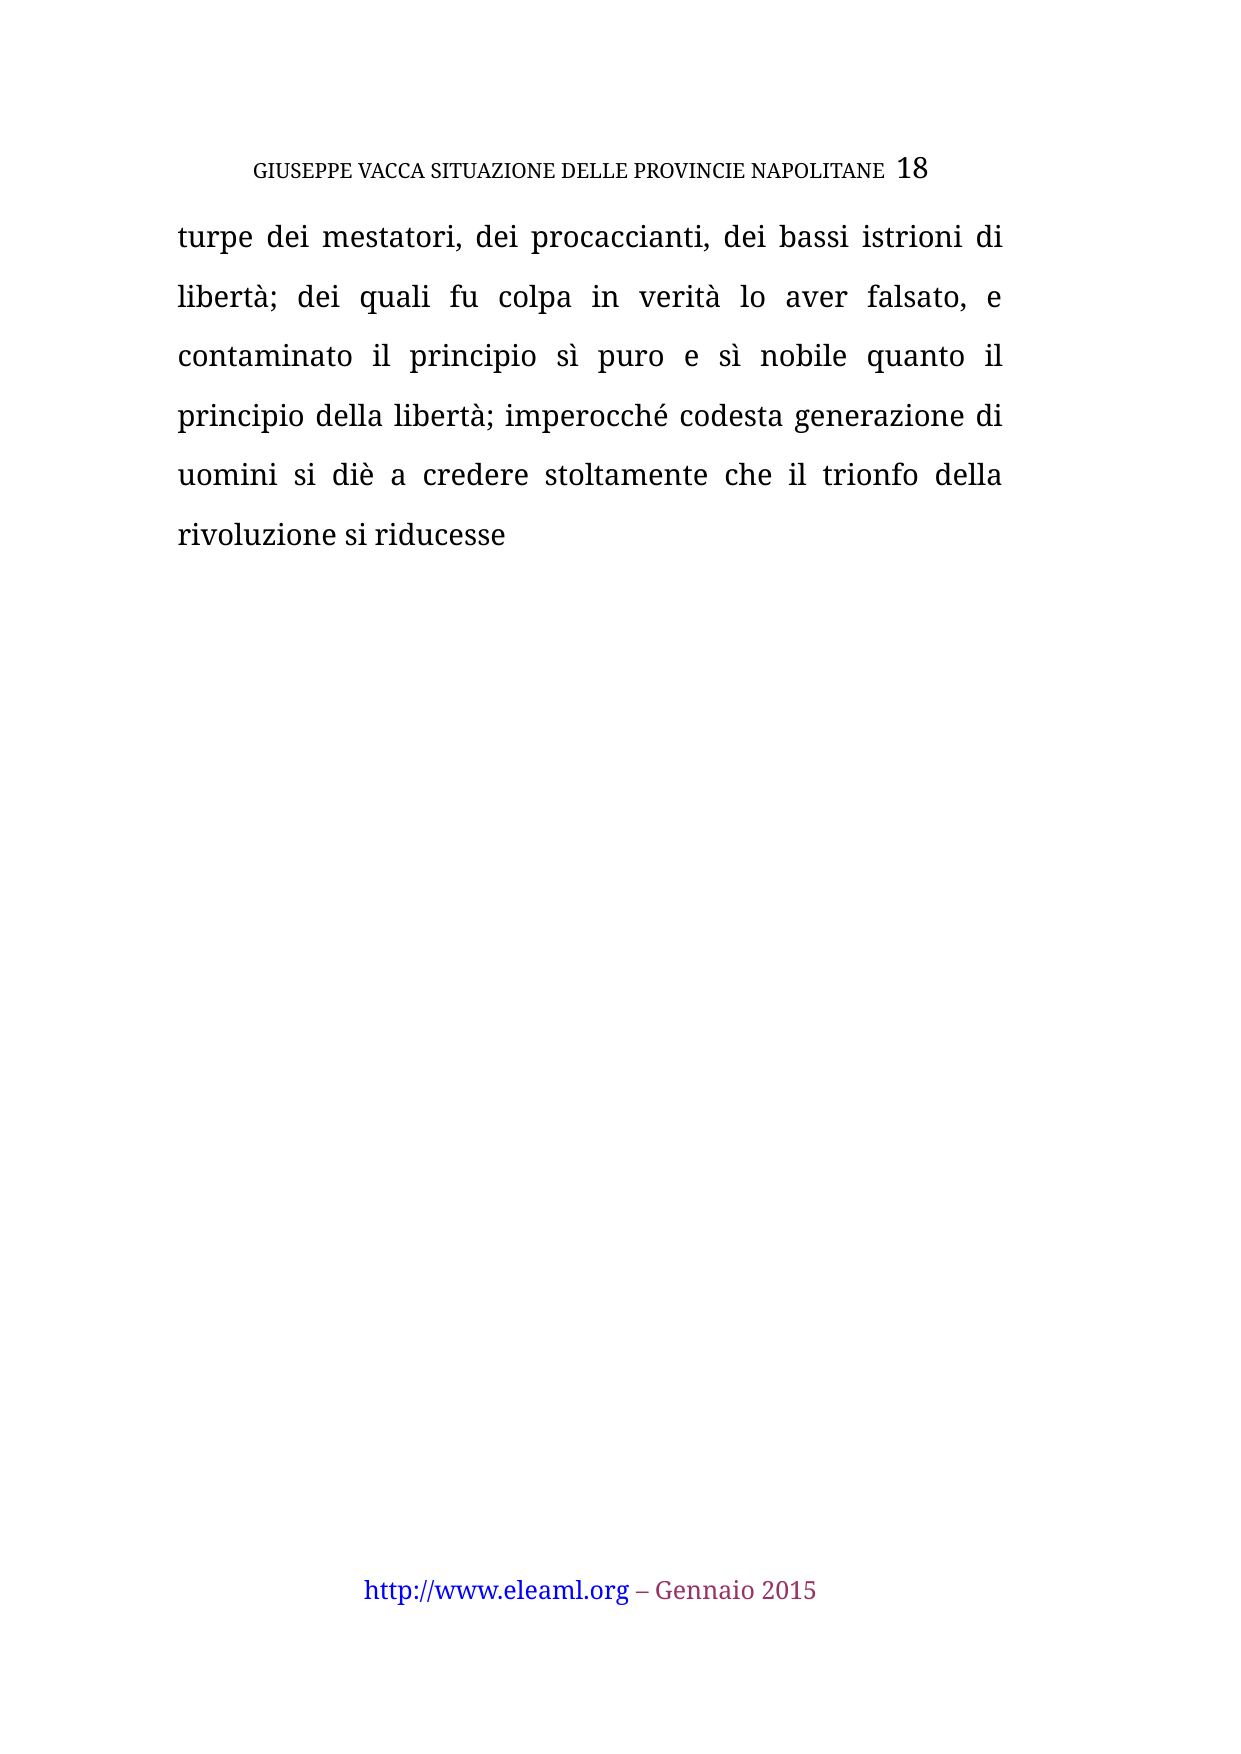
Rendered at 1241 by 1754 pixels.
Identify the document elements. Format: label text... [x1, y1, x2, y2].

text turpe dei mestatori, dei procaccianti, dei bassi istrioni di libertà; dei quali fu colpa in verità lo aver falsato, e contaminato il principio sì puro e sì nobile quanto il principio della libertà; imperocché codesta generazione di uomini si diè a credere stoltamente che il trionfo della rivoluzione si riducesse [177, 217, 1004, 554]
